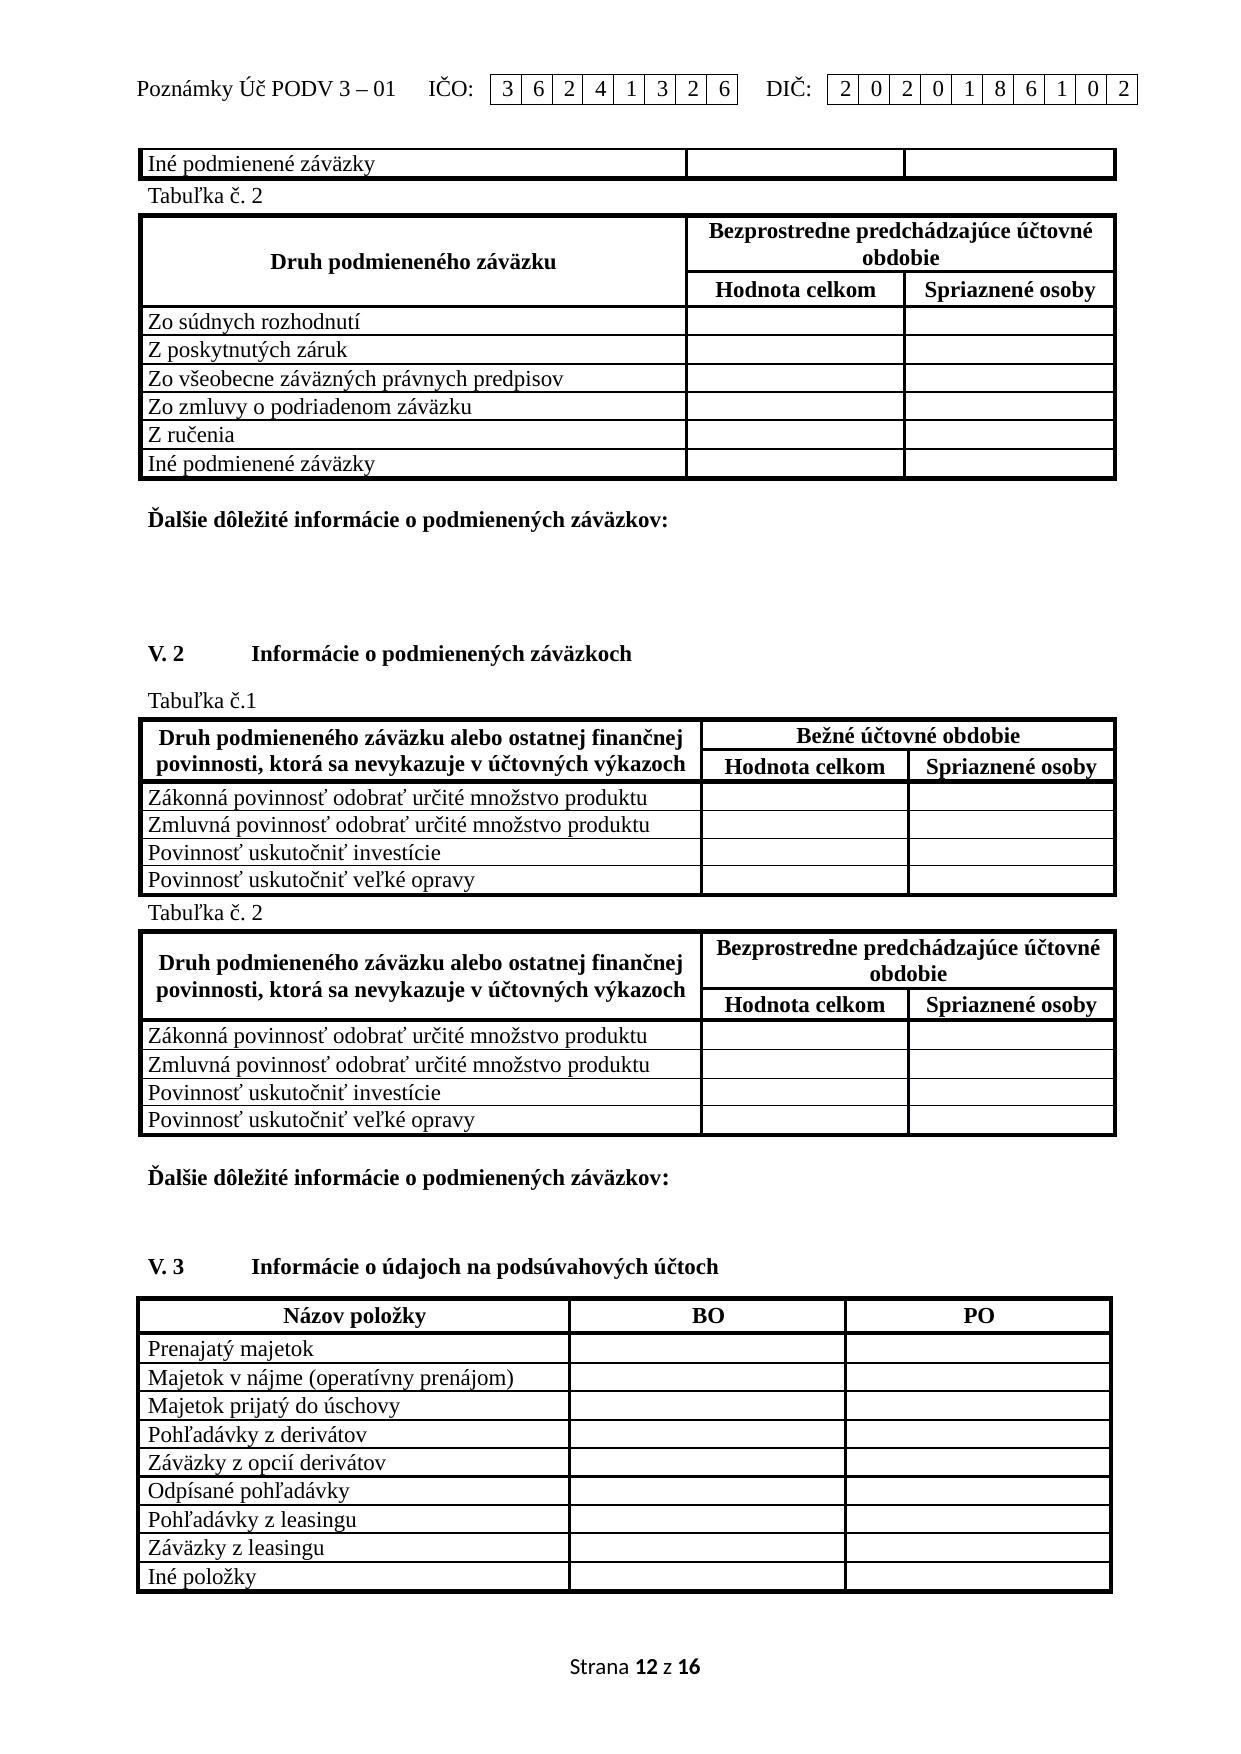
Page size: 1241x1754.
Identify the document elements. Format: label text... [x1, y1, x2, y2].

table_cell [572, 181, 680, 213]
table_cell Hodnota celkom [703, 751, 907, 779]
table_cell [571, 1392, 844, 1418]
table_cell [703, 839, 907, 865]
table_cell Pohľadávky z derivátov [140, 1421, 568, 1447]
table_cell Zo súdnych rozhodnutí [143, 308, 685, 334]
table_cell [1092, 181, 1115, 213]
table_cell [571, 1563, 844, 1589]
table_cell [847, 1364, 1109, 1390]
table_cell [847, 1335, 1109, 1362]
table_cell Tabuľka č. 2 [140, 897, 343, 929]
table_cell Povinnosť uskutočniť veľké opravy [143, 1106, 700, 1133]
text Ďalšie dôležité informácie o podmienených záväzkov: [148, 506, 1122, 532]
table_cell Zákonná povinnosť odobrať určité množstvo produktu [143, 784, 700, 810]
table_cell Z ručenia [143, 421, 685, 448]
table_cell [701, 897, 880, 929]
table_cell [1084, 897, 1115, 929]
table_cell [703, 784, 907, 810]
table_cell [910, 1050, 1113, 1078]
table_cell [571, 1421, 844, 1447]
table_cell [906, 365, 1113, 391]
text V. 3 Informácie o údajoch na podsúvahových účtoch [148, 1253, 1122, 1279]
table_cell Hodnota celkom [703, 990, 907, 1018]
table_cell [906, 336, 1113, 362]
table_cell [571, 1449, 844, 1475]
table_cell [847, 1506, 1109, 1532]
table_cell [906, 421, 1113, 448]
table_cell [452, 897, 567, 929]
table_cell [703, 1022, 907, 1049]
table_cell Majetok prijatý do úschovy [140, 1392, 568, 1418]
table_header [908, 683, 1083, 717]
table_header [567, 683, 674, 717]
table_cell [703, 1106, 907, 1133]
table_cell [847, 1449, 1109, 1475]
table_cell [908, 897, 1083, 929]
table_cell [847, 1478, 1109, 1504]
table_cell Spriaznené osoby [910, 751, 1113, 779]
table_cell Hodnota celkom [688, 273, 903, 304]
table_cell Pohľadávky z leasingu [140, 1506, 568, 1532]
table_cell Odpísané pohľadávky [140, 1478, 568, 1504]
table_cell [688, 365, 903, 391]
table_cell [688, 308, 903, 334]
table_cell Z poskytnutých záruk [143, 336, 685, 362]
table_header [880, 683, 908, 717]
table_cell Druh podmieneného záväzku [143, 218, 685, 304]
table_cell Povinnosť uskutočniť investície [143, 1079, 700, 1105]
table_cell [906, 308, 1113, 334]
table_cell Zmluvná povinnosť odobrať určité množstvo produktu [143, 811, 700, 838]
table_header [343, 683, 452, 717]
table_cell Iné podmienené záväzky [143, 150, 685, 176]
table_header [674, 683, 701, 717]
table_header [1084, 683, 1115, 717]
table_cell Druh podmieneného záväzku alebo ostatnej finančnej povinnosti, ktorá sa nevykazuje v účtovných výkazoch [143, 934, 700, 1018]
table_cell Bezprostredne predchádzajúce účtovné obdobie [703, 934, 1113, 987]
text Ďalšie dôležité informácie o podmienených záväzkov: [148, 1162, 1122, 1191]
table_cell [703, 866, 907, 892]
table_cell Zmluvná povinnosť odobrať určité množstvo produktu [143, 1050, 700, 1078]
text V. 2 Informácie o podmienených záväzkoch [148, 640, 1122, 666]
table_cell [571, 1478, 844, 1504]
table_cell [345, 181, 455, 213]
table_cell [910, 1022, 1113, 1049]
table_cell Zákonná povinnosť odobrať určité množstvo produktu [143, 1022, 700, 1049]
table_cell [571, 1506, 844, 1532]
table_cell [688, 421, 903, 448]
table_cell [571, 1534, 844, 1561]
table_cell [888, 181, 905, 213]
table_cell Povinnosť uskutočniť investície [143, 839, 700, 865]
table_cell [847, 1421, 1109, 1447]
table_cell Tabuľka č. 2 [140, 181, 344, 213]
table_cell [880, 897, 908, 929]
table_cell Bezprostredne predchádzajúce účtovné obdobie [688, 218, 1113, 270]
table_cell [703, 1050, 907, 1078]
table_cell [455, 181, 572, 213]
table_cell [905, 181, 1092, 213]
table_header Tabuľka č.1 [140, 683, 343, 717]
table_header [701, 683, 880, 717]
table_cell [703, 1079, 907, 1105]
table_header [452, 683, 567, 717]
table_cell Zo zmluvy o podriadenom záväzku [143, 393, 685, 419]
table_cell [674, 897, 701, 929]
table_cell Záväzky z leasingu [140, 1534, 568, 1561]
table_cell [688, 150, 903, 176]
table_cell [571, 1335, 844, 1362]
table_cell [571, 1364, 844, 1390]
table_cell Spriaznené osoby [910, 990, 1113, 1018]
table_cell [910, 839, 1113, 865]
table_header BO [571, 1301, 844, 1331]
table_cell Povinnosť uskutočniť veľké opravy [143, 866, 700, 892]
table_cell [680, 181, 696, 213]
table_cell Bežné účtovné obdobie [703, 722, 1113, 748]
table_cell Iné položky [140, 1563, 568, 1589]
table_cell Majetok v nájme (operatívny prenájom) [140, 1364, 568, 1390]
table_header Názov položky [140, 1301, 568, 1331]
table_cell [910, 1106, 1113, 1133]
table_cell [688, 393, 903, 419]
table_cell [567, 897, 674, 929]
table_cell [688, 450, 903, 476]
table_cell [910, 866, 1113, 892]
table_cell [910, 1079, 1113, 1105]
table_cell Záväzky z opcií derivátov [140, 1449, 568, 1475]
table_cell Spriaznené osoby [906, 273, 1113, 304]
table_cell Iné podmienené záväzky [143, 450, 685, 476]
table_cell Zo všeobecne záväzných právnych predpisov [143, 365, 685, 391]
table_header PO [847, 1301, 1109, 1331]
table_cell [703, 811, 907, 838]
table_cell [910, 811, 1113, 838]
table_cell [906, 150, 1113, 176]
table_cell [696, 181, 888, 213]
table_cell [343, 897, 452, 929]
table_cell Prenajatý majetok [140, 1335, 568, 1362]
table_cell Druh podmieneného záväzku alebo ostatnej finančnej povinnosti, ktorá sa nevykazuje v účtovných výkazoch [143, 722, 700, 779]
table_cell [847, 1534, 1109, 1561]
table_cell [688, 336, 903, 362]
table_cell [906, 393, 1113, 419]
table_cell [847, 1563, 1109, 1589]
table_cell [910, 784, 1113, 810]
table_cell [847, 1392, 1109, 1418]
table_cell [906, 450, 1113, 476]
